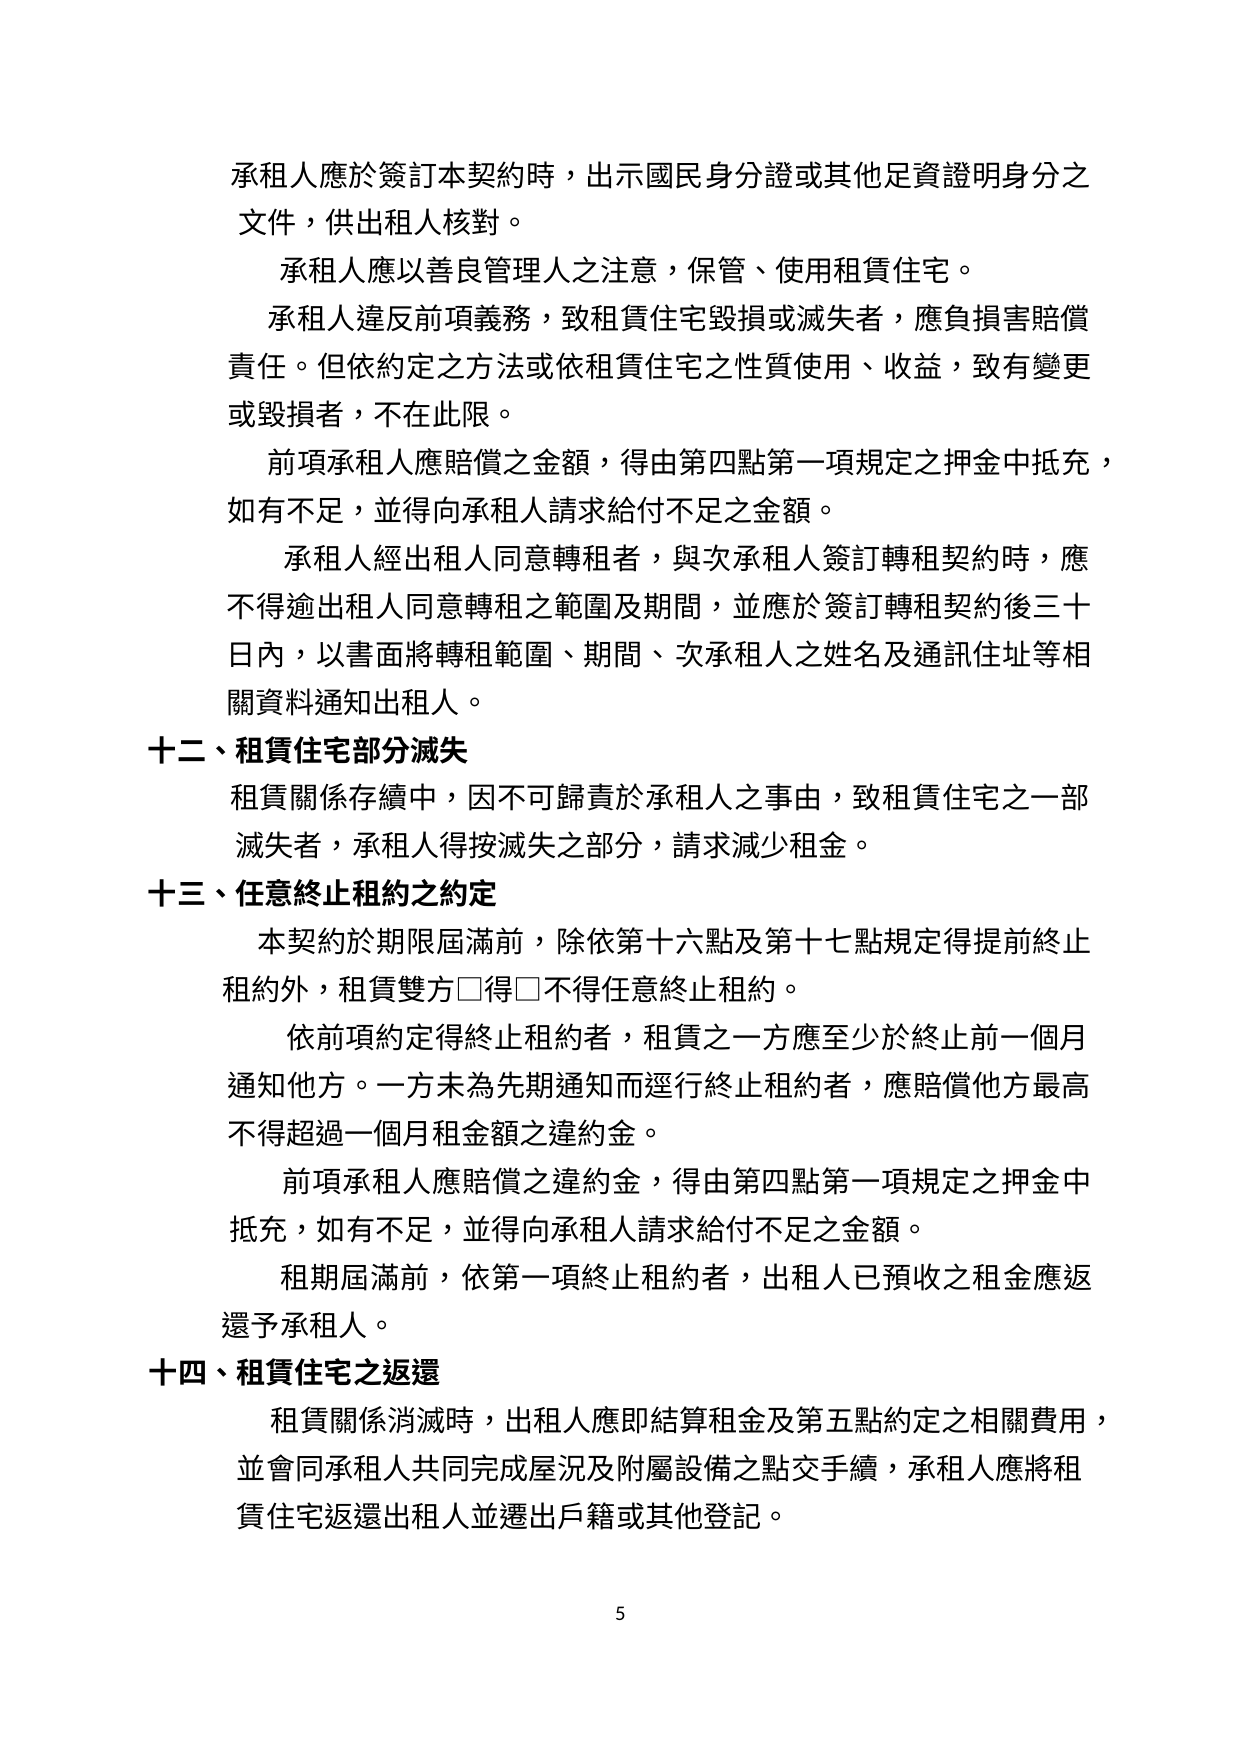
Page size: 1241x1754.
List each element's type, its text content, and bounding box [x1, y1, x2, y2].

text 依前項約定得終止租約者，租賃之一方應至少於終止前一個月通知他方。一方未為先期通知而逕行終止租約者，應賠償他方最高不得超過一個月租金額之違約金。 [228, 1010, 1092, 1154]
text 本契約於期限屆滿前，除依第十六點及第十七點規定得提前終止租約外，租賃雙方□得□不得任意終止租約。 [207, 914, 1092, 1010]
text 租期屆滿前，依第一項終止租約者，出租人已預收之租金應返還予承租人。 [221, 1250, 1092, 1346]
text 租賃關係消滅時，出租人應即結算租金及第五點約定之相關費用，並會同承租人共同完成屋況及附屬設備之點交手續，承租人應將租賃住宅返還出租人並遷出戶籍或其他登記。 [237, 1393, 1092, 1537]
text 承租人應於簽訂本契約時，出示國民身分證或其他足資證明身分之文件，供出租人核對。 [148, 148, 1092, 243]
text 前項承租人應賠償之金額，得由第四點第一項規定之押金中抵充，如有不足，並得向承租人請求給付不足之金額。 [228, 435, 1092, 531]
text 十四、租賃住宅之返還 [149, 1346, 1092, 1393]
text 承租人違反前項義務，致租賃住宅毀損或滅失者，應負損害賠償責任。但依約定之方法或依租賃住宅之性質使用、收益，致有變更或毀損者，不在此限。 [228, 291, 1092, 435]
text 十三、任意終止租約之約定 [148, 866, 1092, 914]
text 承租人應以善良管理人之注意，保管、使用租賃住宅。 [242, 243, 1092, 291]
text 十二、租賃住宅部分滅失 [148, 723, 1092, 771]
text 承租人經出租人同意轉租者，與次承租人簽訂轉租契約時，應不得逾出租人同意轉租之範圍及期間，並應於簽訂轉租契約後三十日內，以書面將轉租範圍、期間、次承租人之姓名及通訊住址等相關資料通知出租人。 [226, 531, 1092, 723]
text 租賃關係存續中，因不可歸責於承租人之事由，致租賃住宅之一部滅失者，承租人得按滅失之部分，請求減少租金。 [148, 771, 1092, 866]
text 前項承租人應賠償之違約金，得由第四點第一項規定之押金中抵充，如有不足，並得向承租人請求給付不足之金額。 [229, 1154, 1092, 1250]
